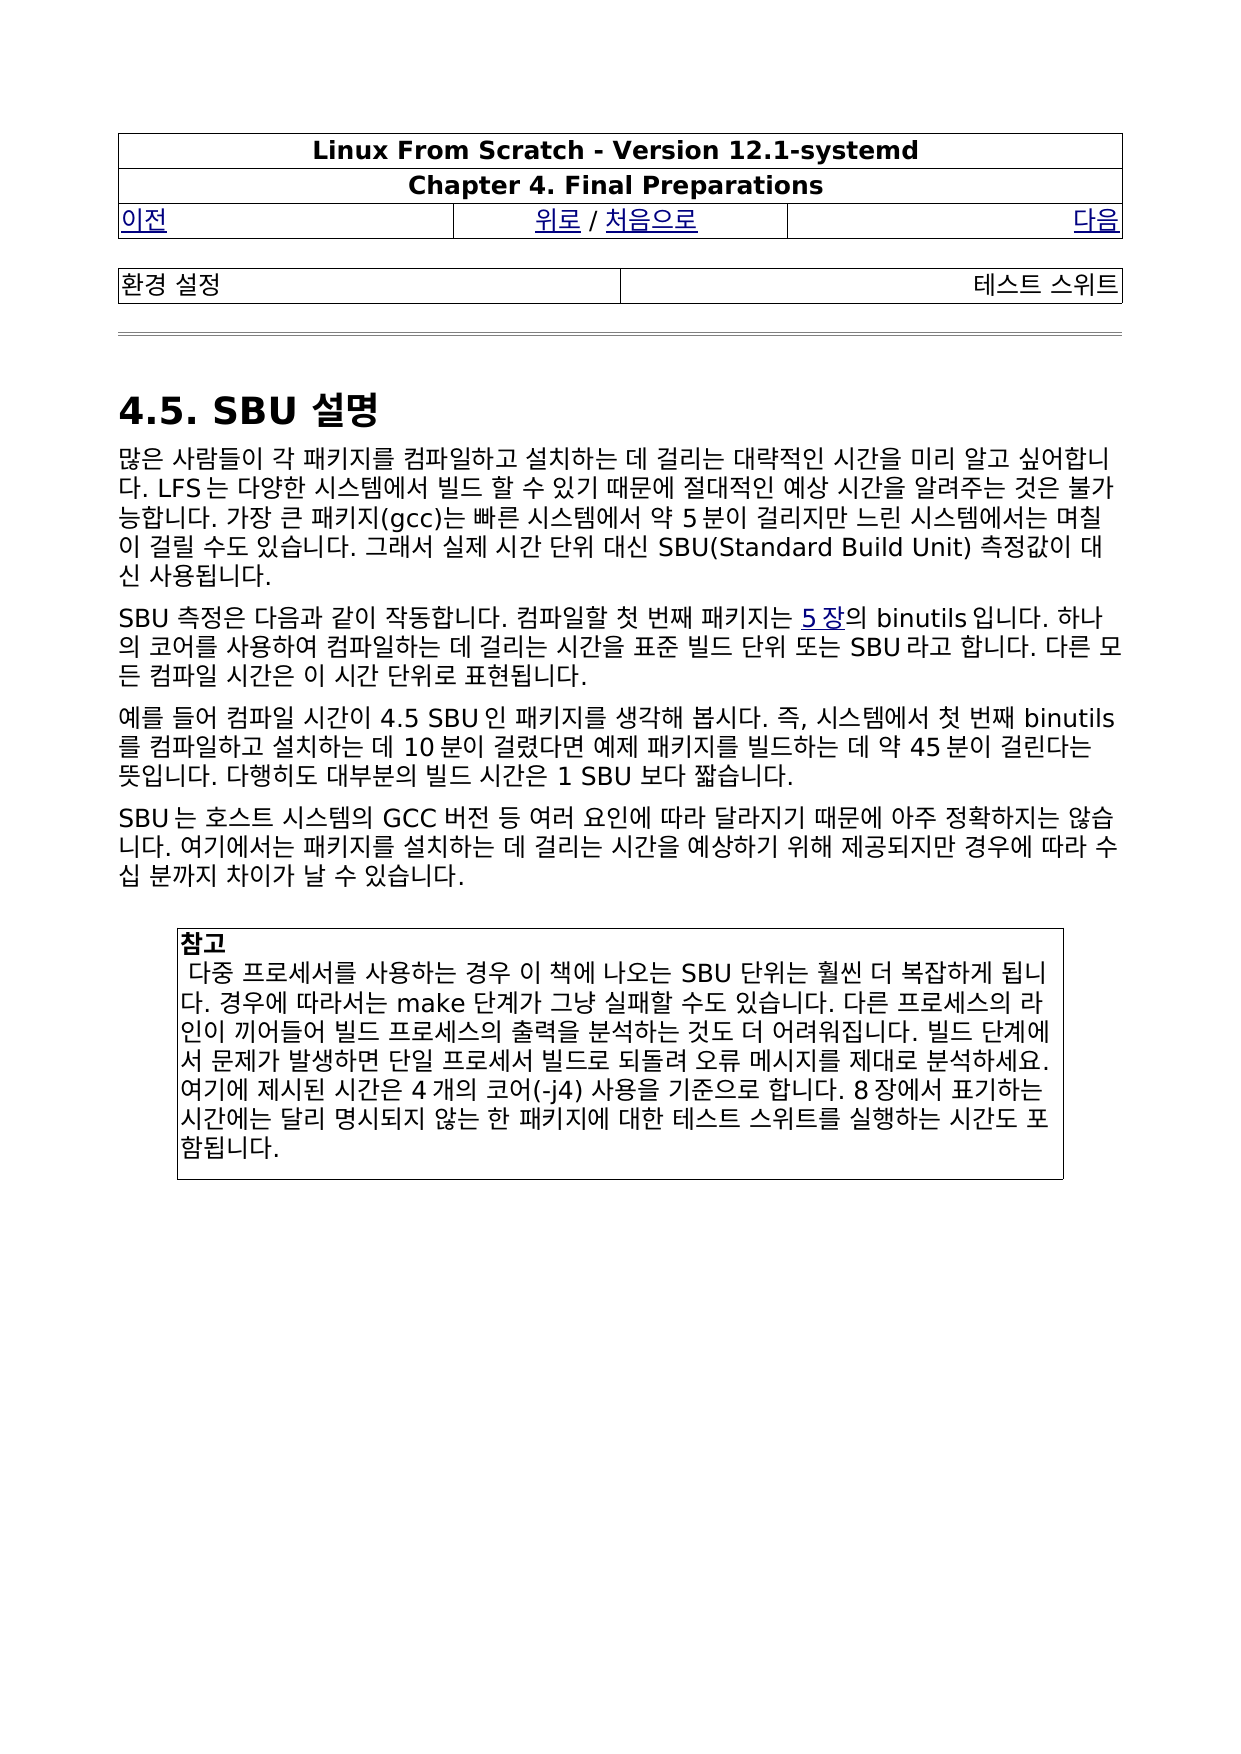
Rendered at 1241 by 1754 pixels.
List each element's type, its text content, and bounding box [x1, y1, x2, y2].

table_header Linux From Scratch - Version 12.1-systemd [119, 134, 1122, 168]
text SBU 측정은 다음과 같이 작동합니다. 컴파일할 첫 번째 패키지는 5장의 binutils입니다. 하나의 코어를 사용하여 컴파일하는 데 걸리는 시간을 표준 빌드 단위 또는 SBU라고 합니다. 다른 모든 컴파일 시간은 이 시간 단위로 표현됩니다. [118, 604, 1122, 691]
text 예를 들어 컴파일 시간이 4.5 SBU인 패키지를 생각해 봅시다. 즉, 시스템에서 첫 번째 binutils를 컴파일하고 설치하는 데 10분이 걸렸다면 예제 패키지를 빌드하는 데 약 45분이 걸린다는 뜻입니다. 다행히도 대부분의 빌드 시간은 1 SBU 보다 짧습니다. [118, 704, 1122, 791]
table_header 테스트 스위트 [621, 269, 1122, 303]
table_header 환경 설정 [119, 269, 620, 303]
table_cell 다음 [788, 204, 1122, 238]
table_header 참고 다중 프로세서를 사용하는 경우 이 책에 나오는 SBU 단위는 훨씬 더 복잡하게 됩니다. 경우에 따라서는 make 단계가 그냥 실패할 수도 있습니다. 다른 프로세스의 라인이 끼어들어 빌드 프로세스의 출력을 분석하는 것도 더 어려워집니다. 빌드 단계에서 문제가 발생하면 단일 프로세서 빌드로 되돌려 오류 메시지를 제대로 분석하세요. 여기에 제시된 시간은 4개의 코어(-j4) 사용을 기준으로 합니다. 8장에서 표기하는 시간에는 달리 명시되지 않는 한 패키지에 대한 테스트 스위트를 실행하는 시간도 포함됩니다. [178, 929, 1063, 1179]
text SBU는 호스트 시스템의 GCC 버전 등 여러 요인에 따라 달라지기 때문에 아주 정확하지는 않습니다. 여기에서는 패키지를 설치하는 데 걸리는 시간을 예상하기 위해 제공되지만 경우에 따라 수십 분까지 차이가 날 수 있습니다. [118, 804, 1122, 891]
table_cell 이전 [119, 204, 453, 238]
subtitle 4.5. SBU 설명 [118, 389, 1122, 433]
table_cell Chapter 4. Final Preparations [119, 169, 1122, 203]
table_cell 위로 / 처음으로 [454, 204, 787, 238]
text 많은 사람들이 각 패키지를 컴파일하고 설치하는 데 걸리는 대략적인 시간을 미리 알고 싶어합니다. LFS는 다양한 시스템에서 빌드 할 수 있기 때문에 절대적인 예상 시간을 알려주는 것은 불가능합니다. 가장 큰 패키지(gcc)는 빠른 시스템에서 약 5분이 걸리지만 느린 시스템에서는 며칠이 걸릴 수도 있습니다. 그래서 실제 시간 단위 대신 SBU(Standard Build Unit) 측정값이 대신 사용됩니다. [118, 445, 1122, 591]
